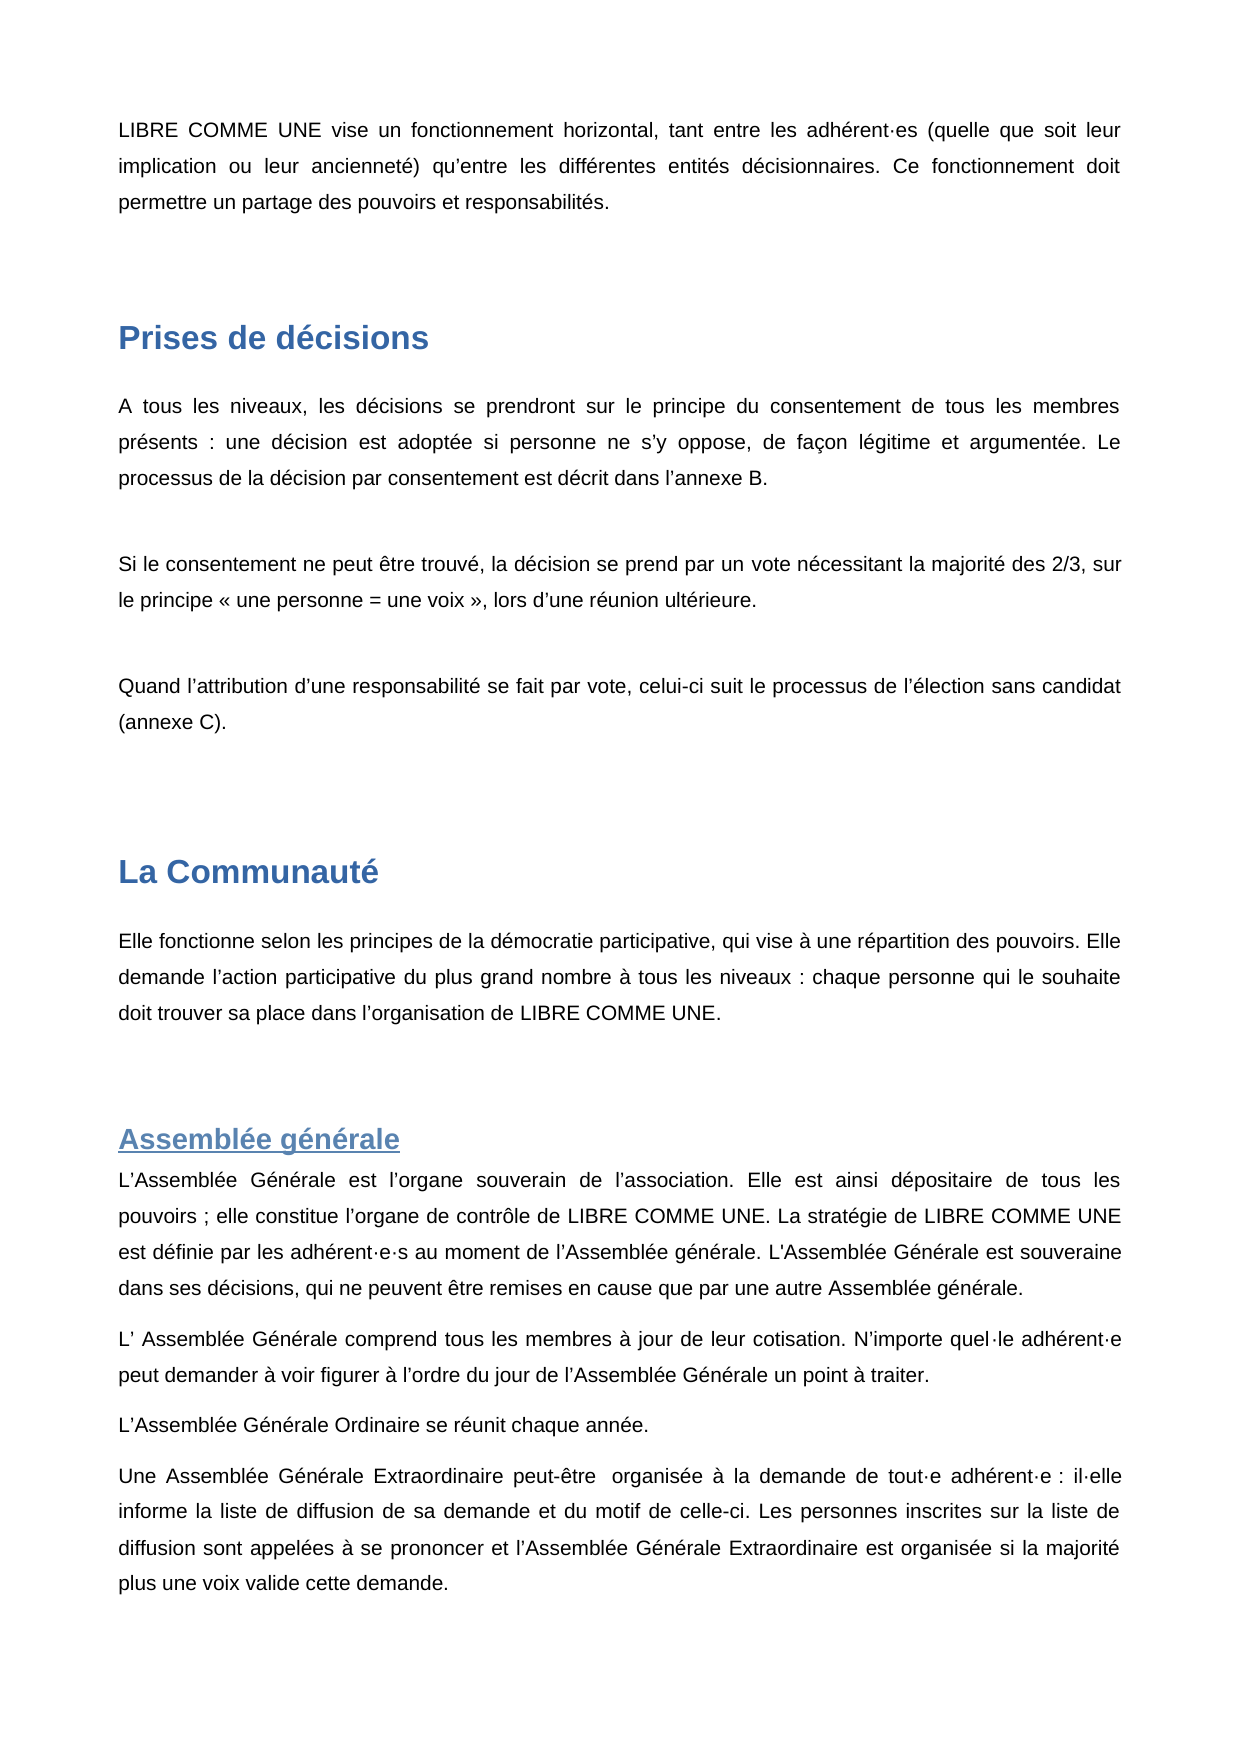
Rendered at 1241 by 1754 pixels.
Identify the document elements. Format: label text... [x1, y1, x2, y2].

text LIBRE COMME UNE vise un fonctionnement horizontal, tant entre les adhérent·es (quelle que soit leur implication ou leur ancienneté) qu’entre les différentes entités décisionnaires. Ce fonctionnement doit permettre un partage des pouvoirs et responsabilités. [118, 118, 1122, 214]
text L’ Assemblée Générale comprend tous les membres à jour de leur cotisation. N’importe quel·le adhérent·e peut demander à voir figurer à l’ordre du jour de l’Assemblée Générale un point à traiter. [118, 1326, 1122, 1386]
text L’Assemblée Générale Ordinaire se réunit chaque année. [118, 1413, 1122, 1437]
text Assemblée générale [118, 1122, 1122, 1156]
text Elle fonctionne selon les principes de la démocratie participative, qui vise à une répartition des pouvoirs. Elle demande l’action participative du plus grand nombre à tous les niveaux : chaque personne qui le souhaite doit trouver sa place dans l’organisation de LIBRE COMME UNE. [118, 928, 1122, 1024]
text Si le consentement ne peut être trouvé, la décision se prend par un vote nécessitant la majorité des 2/3, sur le principe « une personne = une voix », lors d’une réunion ultérieure. [118, 552, 1122, 612]
text A tous les niveaux, les décisions se prendront sur le principe du consentement de tous les membres présents : une décision est adoptée si personne ne s’y oppose, de façon légitime et argumentée. Le processus de la décision par consentement est décrit dans l’annexe B. [118, 394, 1122, 490]
text Prises de décisions [118, 318, 1122, 356]
text La Communauté [118, 853, 1122, 891]
text Une Assemblée Générale Extraordinaire peut-être organisée à la demande de tout·e adhérent·e : il·elle informe la liste de diffusion de sa demande et du motif de celle-ci. Les personnes inscrites sur la liste de diffusion sont appelées à se prononcer et l’Assemblée Générale Extraordinaire est organisée si la majorité plus une voix valide cette demande. [118, 1463, 1122, 1595]
text Quand l’attribution d’une responsabilité se fait par vote, celui-ci suit le processus de l’élection sans candidat (annexe C). [118, 673, 1122, 733]
text L’Assemblée Générale est l’organe souverain de l’association. Elle est ainsi dépositaire de tous les pouvoirs ; elle constitue l’organe de contrôle de LIBRE COMME UNE. La stratégie de LIBRE COMME UNE est définie par les adhérent·e·s au moment de l’Assemblée générale. L'Assemblée Générale est souveraine dans ses décisions, qui ne peuvent être remises en cause que par une autre Assemblée générale. [118, 1168, 1122, 1300]
